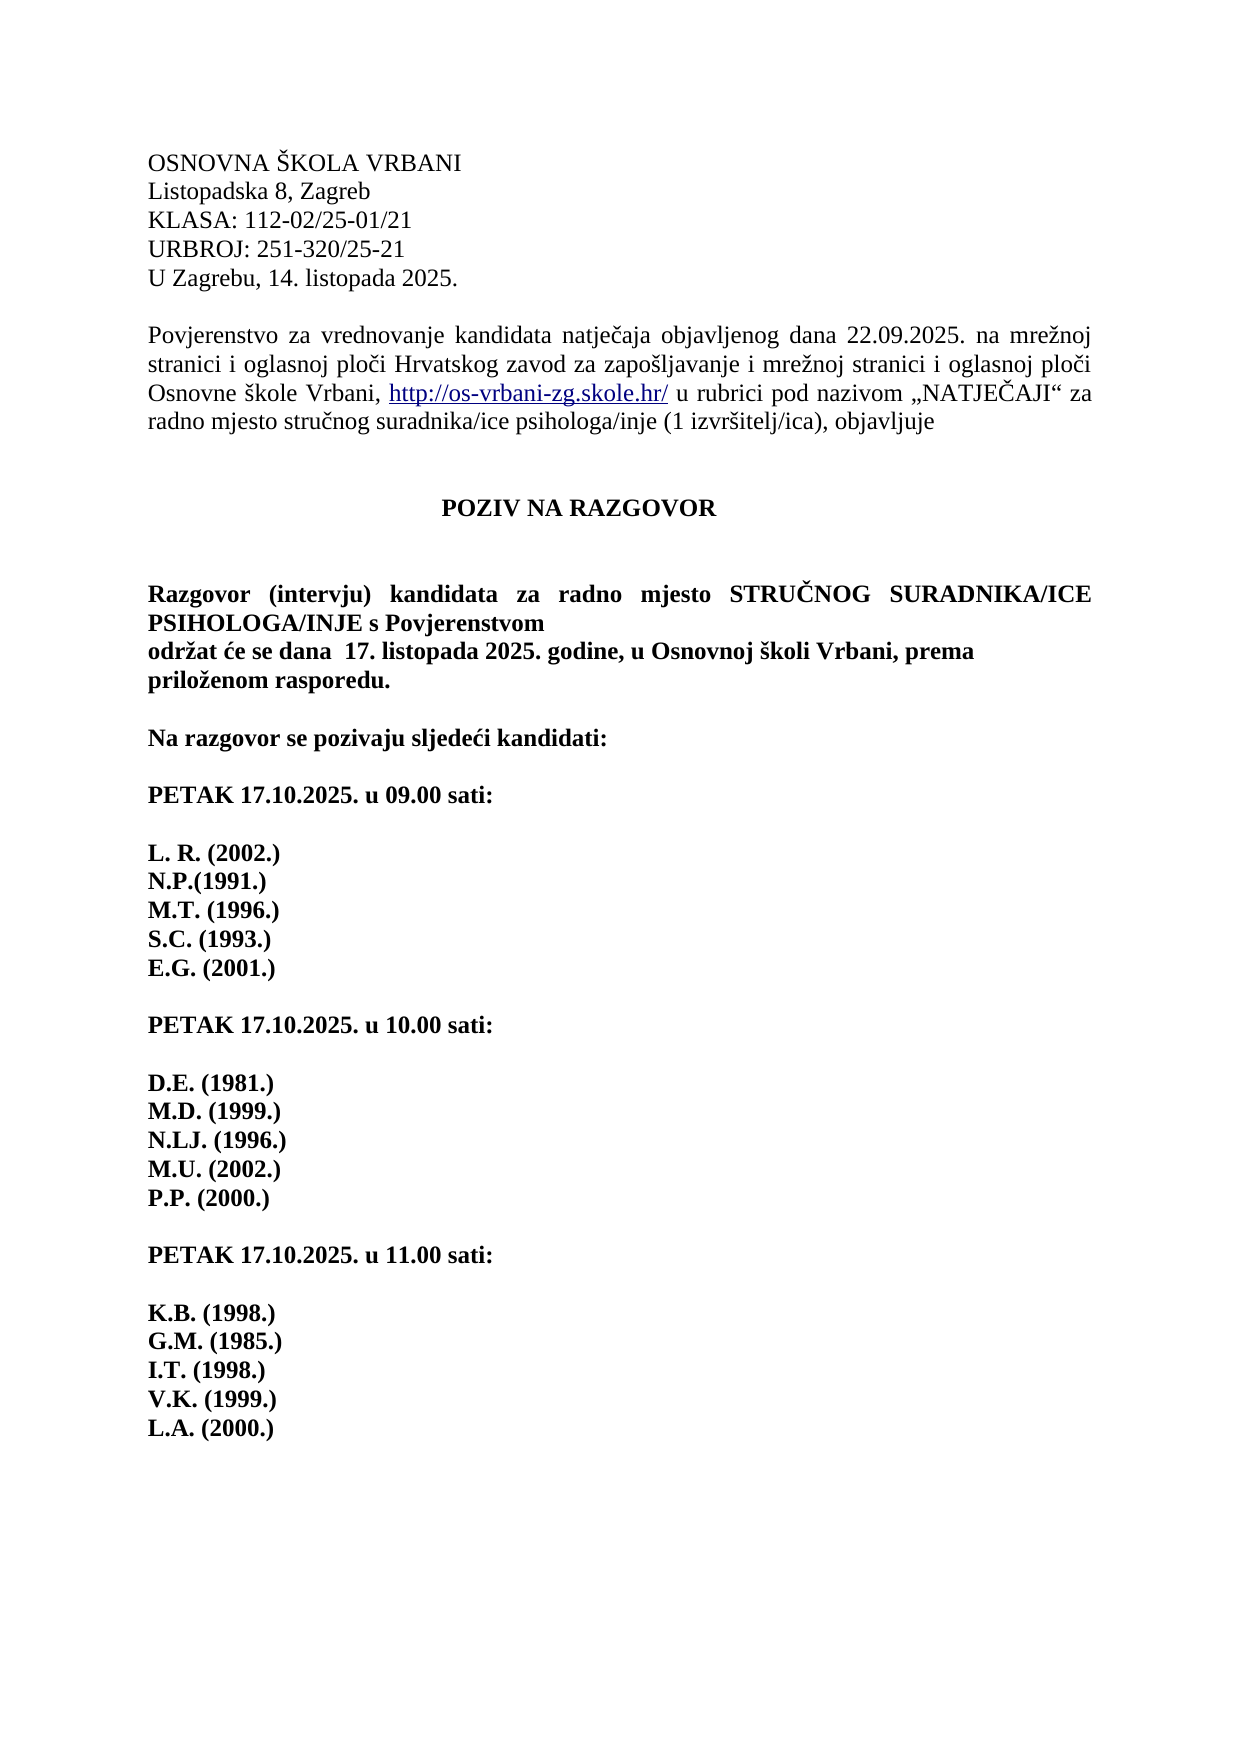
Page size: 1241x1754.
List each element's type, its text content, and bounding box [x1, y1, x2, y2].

text V.K. (1999.) [148, 1384, 1093, 1413]
text POZIV NA RAZGOVOR [148, 493, 1093, 521]
text M.U. (2002.) [148, 1154, 1093, 1183]
text K.B. (1998.) [148, 1298, 1093, 1326]
text PETAK 17.10.2025. u 09.00 sati: [148, 780, 1093, 809]
text G.M. (1985.) [148, 1326, 1093, 1355]
text D.E. (1981.) [148, 1068, 1093, 1096]
text L. R. (2002.) [148, 838, 1093, 866]
text Povjerenstvo za vrednovanje kandidata natječaja objavljenog dana 22.09.2025. na mrežnoj stranici i oglasnoj ploči Hrvatskog zavod za zapošljavanje i mrežnoj stranici i oglasnoj ploči Osnovne škole Vrbani, http://os-vrbani-zg.skole.hr/ u rubrici pod nazivom „NATJEČAJI“ za radno mjesto stručnog suradnika/ice psihologa/inje (1 izvršitelj/ica), objavljuje [148, 320, 1093, 435]
text M.T. (1996.) [148, 895, 1093, 924]
text M.D. (1999.) [148, 1096, 1093, 1125]
text I.T. (1998.) [148, 1355, 1093, 1384]
text održat će se dana 17. listopada 2025. godine, u Osnovnoj školi Vrbani, prema priloženom rasporedu. [148, 636, 1093, 694]
text U Zagrebu, 14. listopada 2025. [148, 263, 1093, 291]
text N.LJ. (1996.) [148, 1125, 1093, 1154]
text KLASA: 112-02/25-01/21 [148, 205, 1093, 234]
text S.C. (1993.) [148, 924, 1093, 953]
text E.G. (2001.) [148, 953, 1093, 981]
text N.P.(1991.) [148, 866, 1093, 895]
text L.A. (2000.) [148, 1413, 1093, 1441]
text PETAK 17.10.2025. u 10.00 sati: [148, 1010, 1093, 1039]
text Na razgovor se pozivaju sljedeći kandidati: [148, 723, 1093, 751]
text PETAK 17.10.2025. u 11.00 sati: [148, 1240, 1093, 1269]
text Razgovor (intervju) kandidata za radno mjesto STRUČNOG SURADNIKA/ICE PSIHOLOGA/INJE s Povjerenstvom [148, 579, 1093, 636]
text Listopadska 8, Zagreb [148, 176, 1093, 205]
text P.P. (2000.) [148, 1183, 1093, 1211]
text OSNOVNA ŠKOLA VRBANI [148, 148, 1093, 176]
text URBROJ: 251-320/25-21 [148, 234, 1093, 263]
